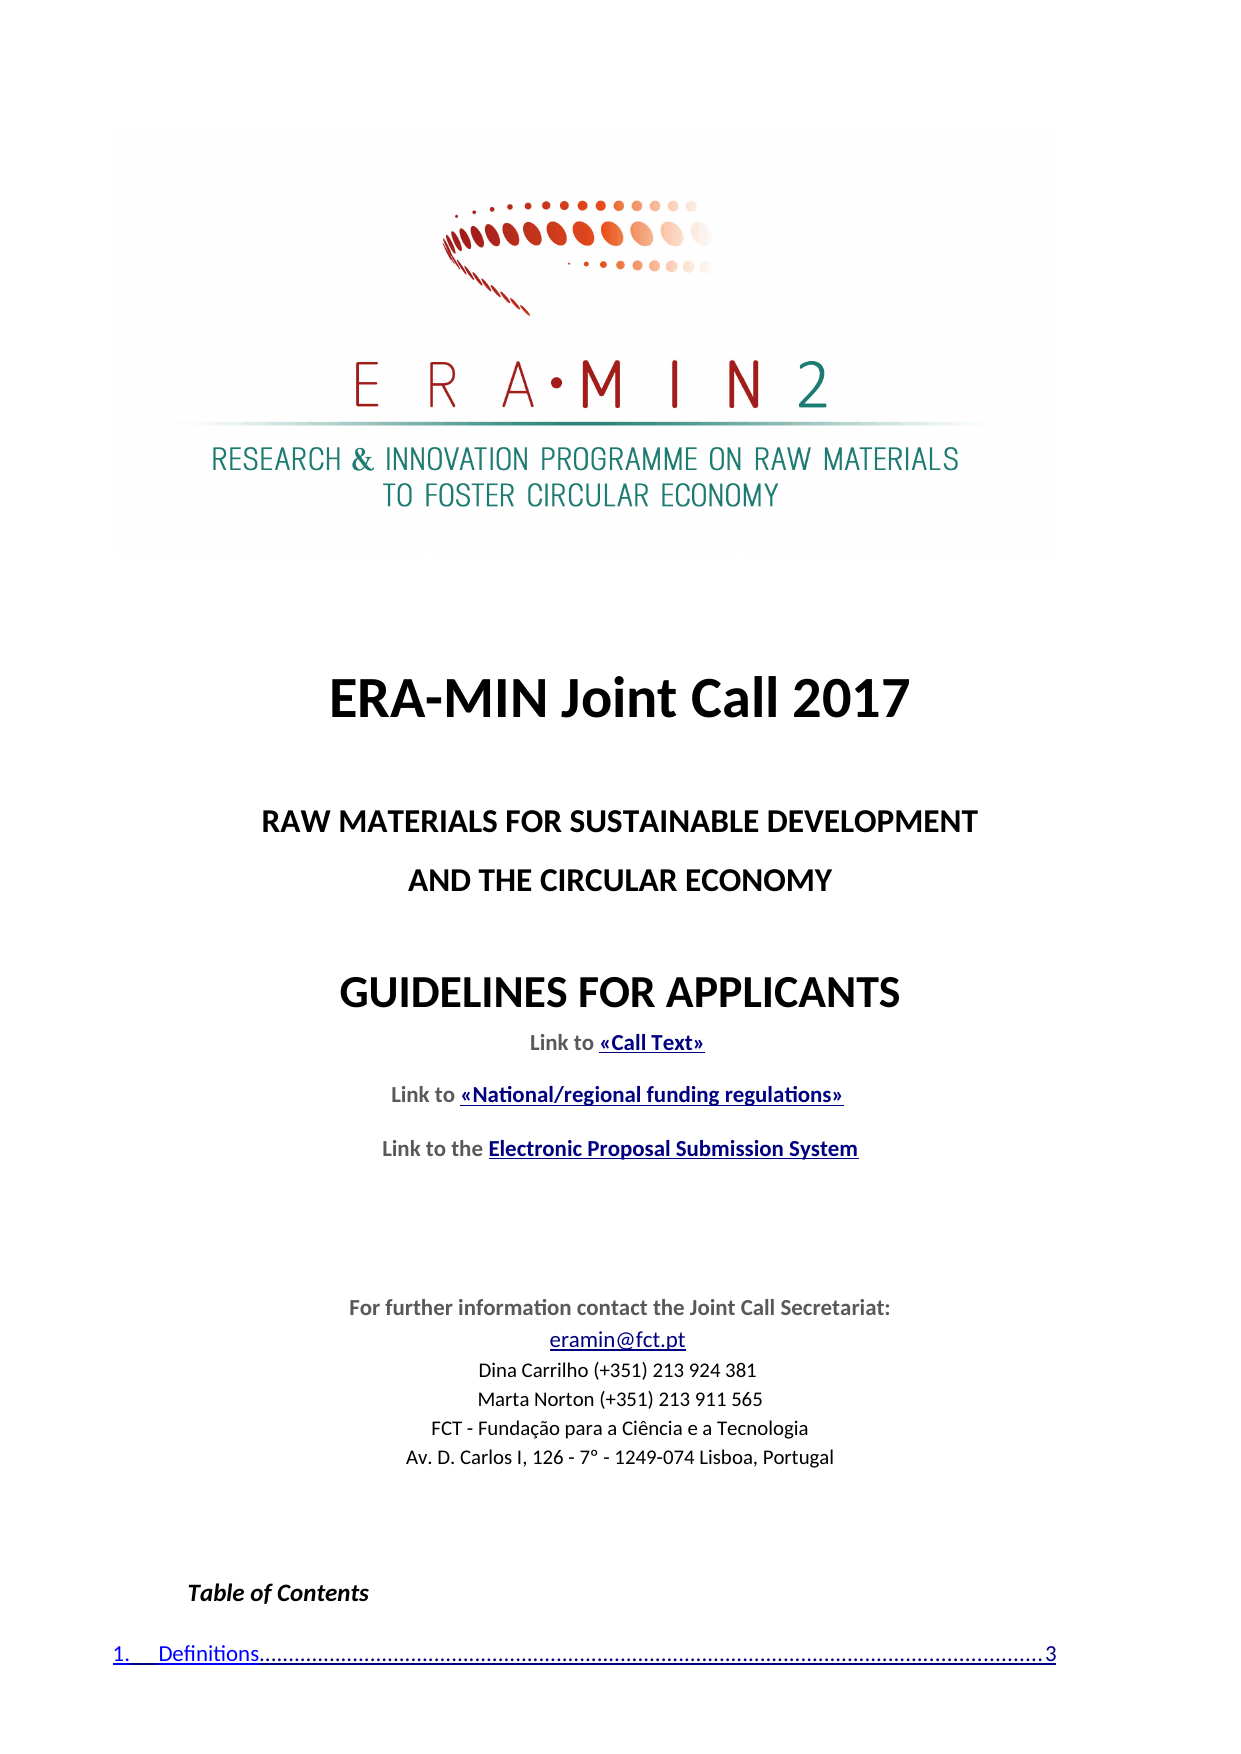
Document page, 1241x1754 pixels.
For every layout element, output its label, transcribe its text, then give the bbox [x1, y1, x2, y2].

text Marta Norton (+351) 213 911 565 [112, 1386, 1128, 1412]
text Guidelines for applicants [112, 963, 1128, 1019]
text ERA-MIN Joint Call 2017 [112, 661, 1128, 732]
text Table of Contents [187, 1577, 1128, 1608]
text eramin@fct.pt [112, 1325, 1128, 1353]
text Dina Carrilho (+351) 213 924 381 [112, 1357, 1128, 1382]
text FCT - Fundação para a Ciência e a Tecnologia [112, 1415, 1128, 1441]
text Av. D. Carlos I, 126 - 7º - 1249-074 Lisboa, Portugal [112, 1444, 1128, 1470]
text 1. Definitions 3 [112, 1639, 1128, 1667]
text Link to the Electronic Proposal Submission System [112, 1134, 1128, 1162]
text Link to «National/regional funding regulations» [112, 1081, 1128, 1109]
text For further information contact the Joint Call Secretariat: [112, 1293, 1128, 1321]
text and the circular economy [112, 859, 1128, 900]
text Link to «Call Text» [112, 1028, 1128, 1056]
text Raw materials for sustainable development [112, 800, 1128, 841]
